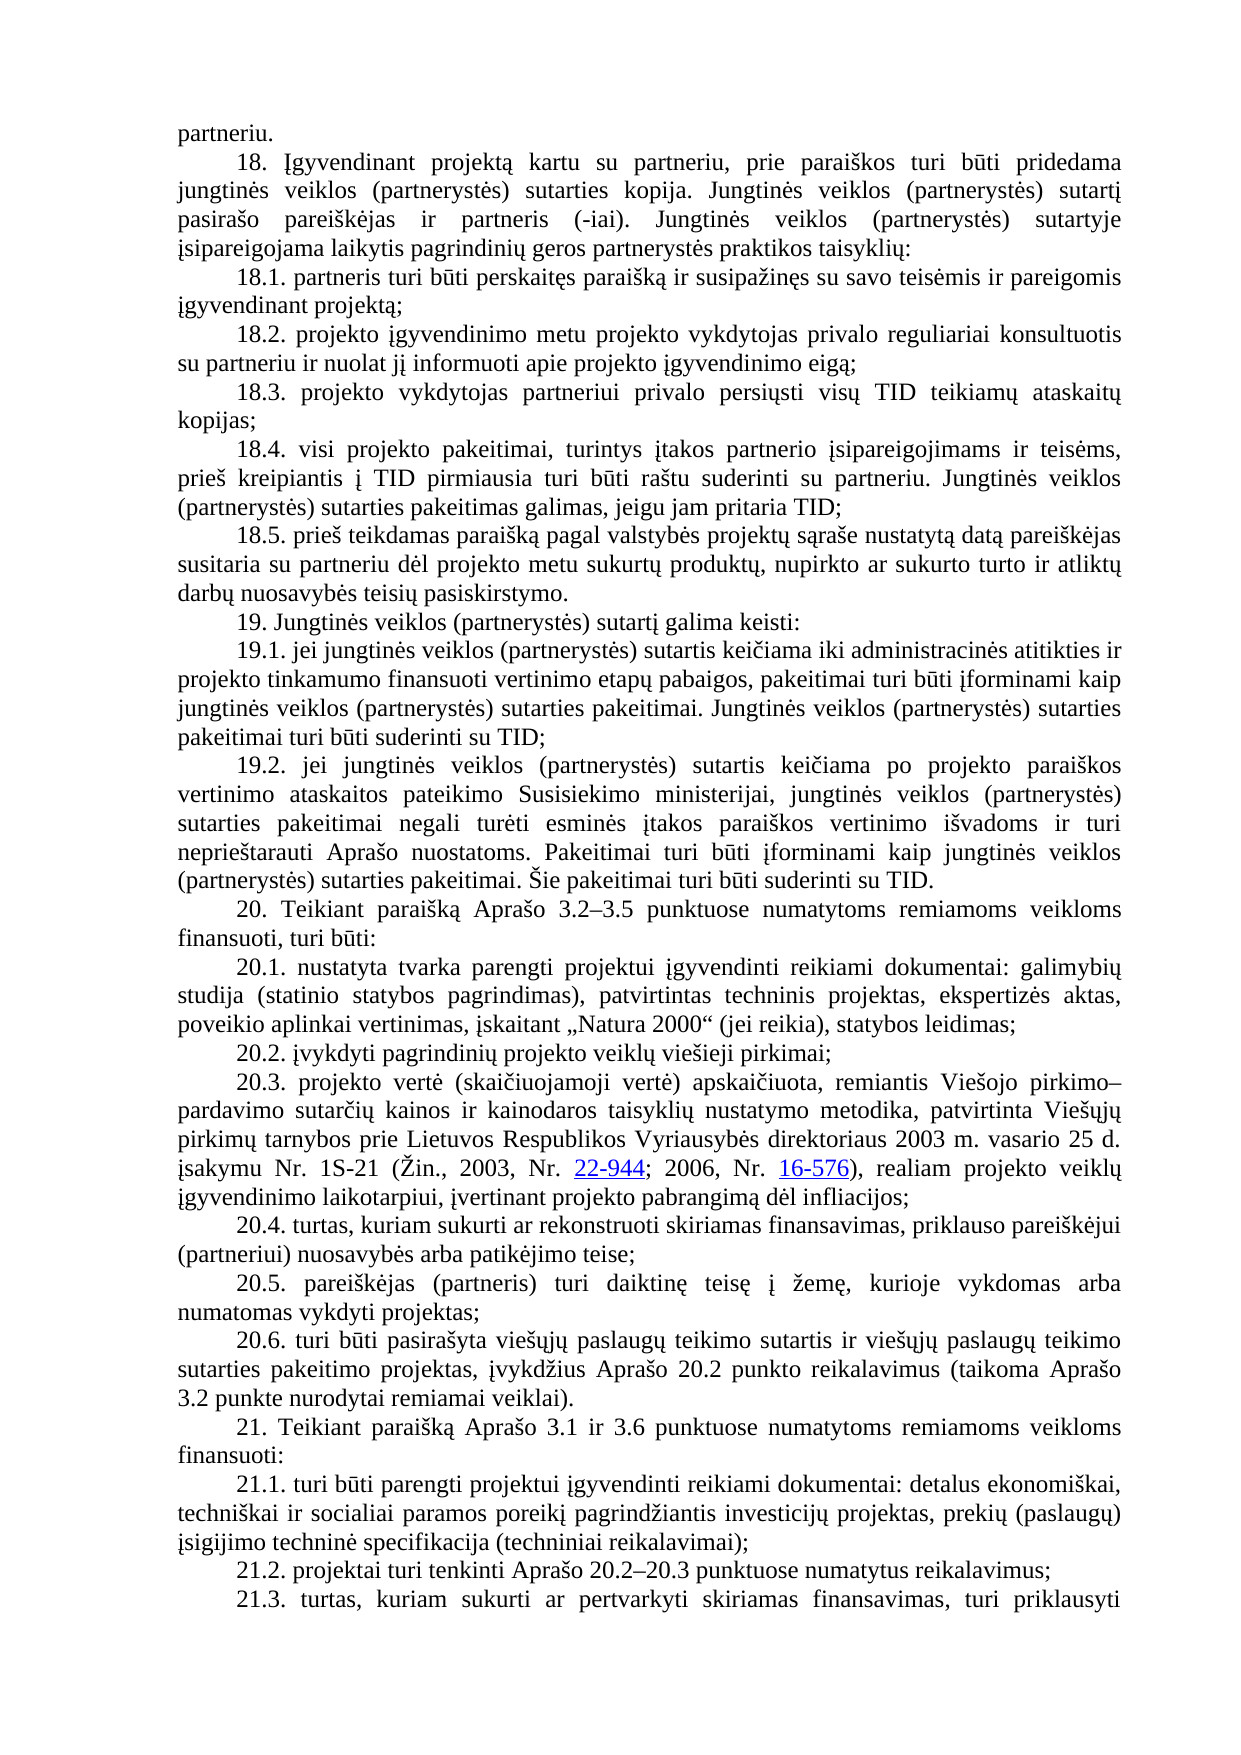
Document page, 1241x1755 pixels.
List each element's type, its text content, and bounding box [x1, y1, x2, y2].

text 20.5. pareiškėjas (partneris) turi daiktinę teisę į žemę, kurioje vykdomas arba numatomas vykdyti projektas; [177, 1268, 1122, 1326]
text 21.3. turtas, kuriam sukurti ar pertvarkyti skiriamas finansavimas, turi priklausyti [177, 1584, 1122, 1613]
text 19.1. jei jungtinės veiklos (partnerystės) sutartis keičiama iki administracinės atitikties ir projekto tinkamumo finansuoti vertinimo etapų pabaigos, pakeitimai turi būti įforminami kaip jungtinės veiklos (partnerystės) sutarties pakeitimai. Jungtinės veiklos (partnerystės) sutarties pakeitimai turi būti suderinti su TID; [177, 636, 1122, 751]
text 18.1. partneris turi būti perskaitęs paraišką ir susipažinęs su savo teisėmis ir pareigomis įgyvendinant projektą; [177, 262, 1122, 319]
text partneriu. [177, 118, 1122, 147]
text 20.3. projekto vertė (skaičiuojamoji vertė) apskaičiuota, remiantis Viešojo pirkimo–pardavimo sutarčių kainos ir kainodaros taisyklių nustatymo metodika, patvirtinta Viešųjų pirkimų tarnybos prie Lietuvos Respublikos Vyriausybės direktoriaus 2003 m. vasario 25 d. įsakymu Nr. 1S-21 (Žin., 2003, Nr. 22-944; 2006, Nr. 16-576), realiam projekto veiklų įgyvendinimo laikotarpiui, įvertinant projekto pabrangimą dėl infliacijos; [177, 1067, 1122, 1211]
text 18.2. projekto įgyvendinimo metu projekto vykdytojas privalo reguliariai konsultuotis su partneriu ir nuolat jį informuoti apie projekto įgyvendinimo eigą; [177, 319, 1122, 377]
text 19.2. jei jungtinės veiklos (partnerystės) sutartis keičiama po projekto paraiškos vertinimo ataskaitos pateikimo Susisiekimo ministerijai, jungtinės veiklos (partnerystės) sutarties pakeitimai negali turėti esminės įtakos paraiškos vertinimo išvadoms ir turi neprieštarauti Aprašo nuostatoms. Pakeitimai turi būti įforminami kaip jungtinės veiklos (partnerystės) sutarties pakeitimai. Šie pakeitimai turi būti suderinti su TID. [177, 751, 1122, 894]
text 20. Teikiant paraišką Aprašo 3.2–3.5 punktuose numatytoms remiamoms veikloms finansuoti, turi būti: [177, 894, 1122, 952]
text 18.5. prieš teikdamas paraišką pagal valstybės projektų sąraše nustatytą datą pareiškėjas susitaria su partneriu dėl projekto metu sukurtų produktų, nupirkto ar sukurto turto ir atliktų darbų nuosavybės teisių pasiskirstymo. [177, 521, 1122, 607]
text 20.4. turtas, kuriam sukurti ar rekonstruoti skiriamas finansavimas, priklauso pareiškėjui (partneriui) nuosavybės arba patikėjimo teise; [177, 1211, 1122, 1268]
text 20.2. įvykdyti pagrindinių projekto veiklų viešieji pirkimai; [177, 1038, 1122, 1067]
text 21.1. turi būti parengti projektui įgyvendinti reikiami dokumentai: detalus ekonomiškai, techniškai ir socialiai paramos poreikį pagrindžiantis investicijų projektas, prekių (paslaugų) įsigijimo techninė specifikacija (techniniai reikalavimai); [177, 1469, 1122, 1556]
text 21. Teikiant paraišką Aprašo 3.1 ir 3.6 punktuose numatytoms remiamoms veikloms finansuoti: [177, 1412, 1122, 1469]
text 18.3. projekto vykdytojas partneriui privalo persiųsti visų TID teikiamų ataskaitų kopijas; [177, 377, 1122, 434]
text 20.1. nustatyta tvarka parengti projektui įgyvendinti reikiami dokumentai: galimybių studija (statinio statybos pagrindimas), patvirtintas techninis projektas, ekspertizės aktas, poveikio aplinkai vertinimas, įskaitant „Natura 2000“ (jei reikia), statybos leidimas; [177, 952, 1122, 1038]
text 18. Įgyvendinant projektą kartu su partneriu, prie paraiškos turi būti pridedama jungtinės veiklos (partnerystės) sutarties kopija. Jungtinės veiklos (partnerystės) sutartį pasirašo pareiškėjas ir partneris (-iai). Jungtinės veiklos (partnerystės) sutartyje įsipareigojama laikytis pagrindinių geros partnerystės praktikos taisyklių: [177, 147, 1122, 262]
text 18.4. visi projekto pakeitimai, turintys įtakos partnerio įsipareigojimams ir teisėms, prieš kreipiantis į TID pirmiausia turi būti raštu suderinti su partneriu. Jungtinės veiklos (partnerystės) sutarties pakeitimas galimas, jeigu jam pritaria TID; [177, 434, 1122, 521]
text 19. Jungtinės veiklos (partnerystės) sutartį galima keisti: [177, 607, 1122, 636]
text 20.6. turi būti pasirašyta viešųjų paslaugų teikimo sutartis ir viešųjų paslaugų teikimo sutarties pakeitimo projektas, įvykdžius Aprašo 20.2 punkto reikalavimus (taikoma Aprašo 3.2 punkte nurodytai remiamai veiklai). [177, 1326, 1122, 1412]
text 21.2. projektai turi tenkinti Aprašo 20.2–20.3 punktuose numatytus reikalavimus; [177, 1556, 1122, 1584]
